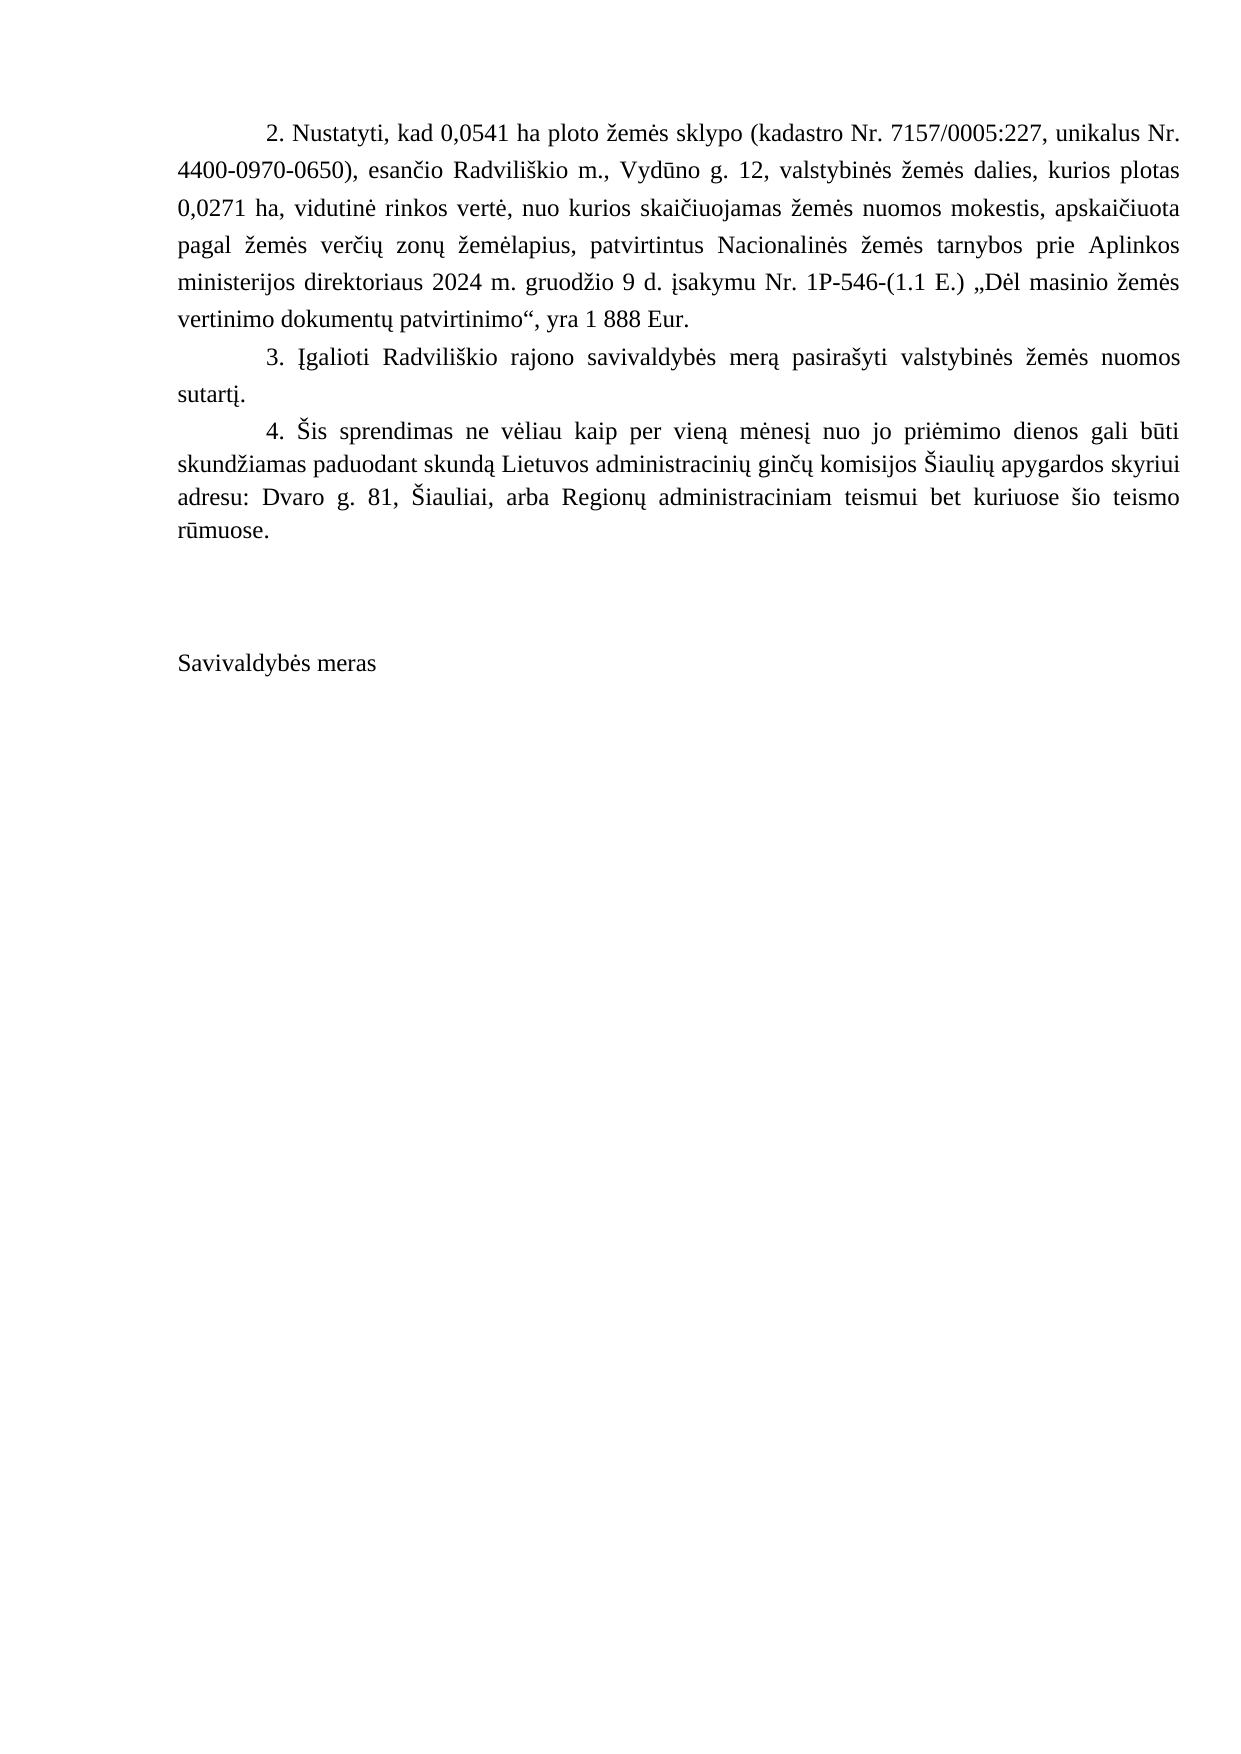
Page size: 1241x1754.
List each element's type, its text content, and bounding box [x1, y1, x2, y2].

text Savivaldybės meras [177, 648, 1181, 676]
text 2. Nustatyti, kad 0,0541 ha ploto žemės sklypo (kadastro Nr. 7157/0005:227, unikalus Nr. 4400-0970-0650), esančio Radviliškio m., Vydūno g. 12, valstybinės žemės dalies, kurios plotas 0,0271 ha, vidutinė rinkos vertė, nuo kurios skaičiuojamas žemės nuomos mokestis, apskaičiuota pagal žemės verčių zonų žemėlapius, patvirtintus Nacionalinės žemės tarnybos prie Aplinkos ministerijos direktoriaus 2024 m. gruodžio 9 d. įsakymu Nr. 1P-546-(1.1 E.) „Dėl masinio žemės vertinimo dokumentų patvirtinimo“, yra 1 888 Eur. [177, 118, 1181, 333]
text 4. Šis sprendimas ne vėliau kaip per vieną mėnesį nuo jo priėmimo dienos gali būti skundžiamas paduodant skundą Lietuvos administracinių ginčų komisijos Šiaulių apygardos skyriui adresu: Dvaro g. 81, Šiauliai, arba Regionų administraciniam teismui bet kuriuose šio teismo rūmuose. [177, 416, 1181, 544]
text 3. Įgalioti Radviliškio rajono savivaldybės merą pasirašyti valstybinės žemės nuomos sutartį. [177, 342, 1181, 408]
